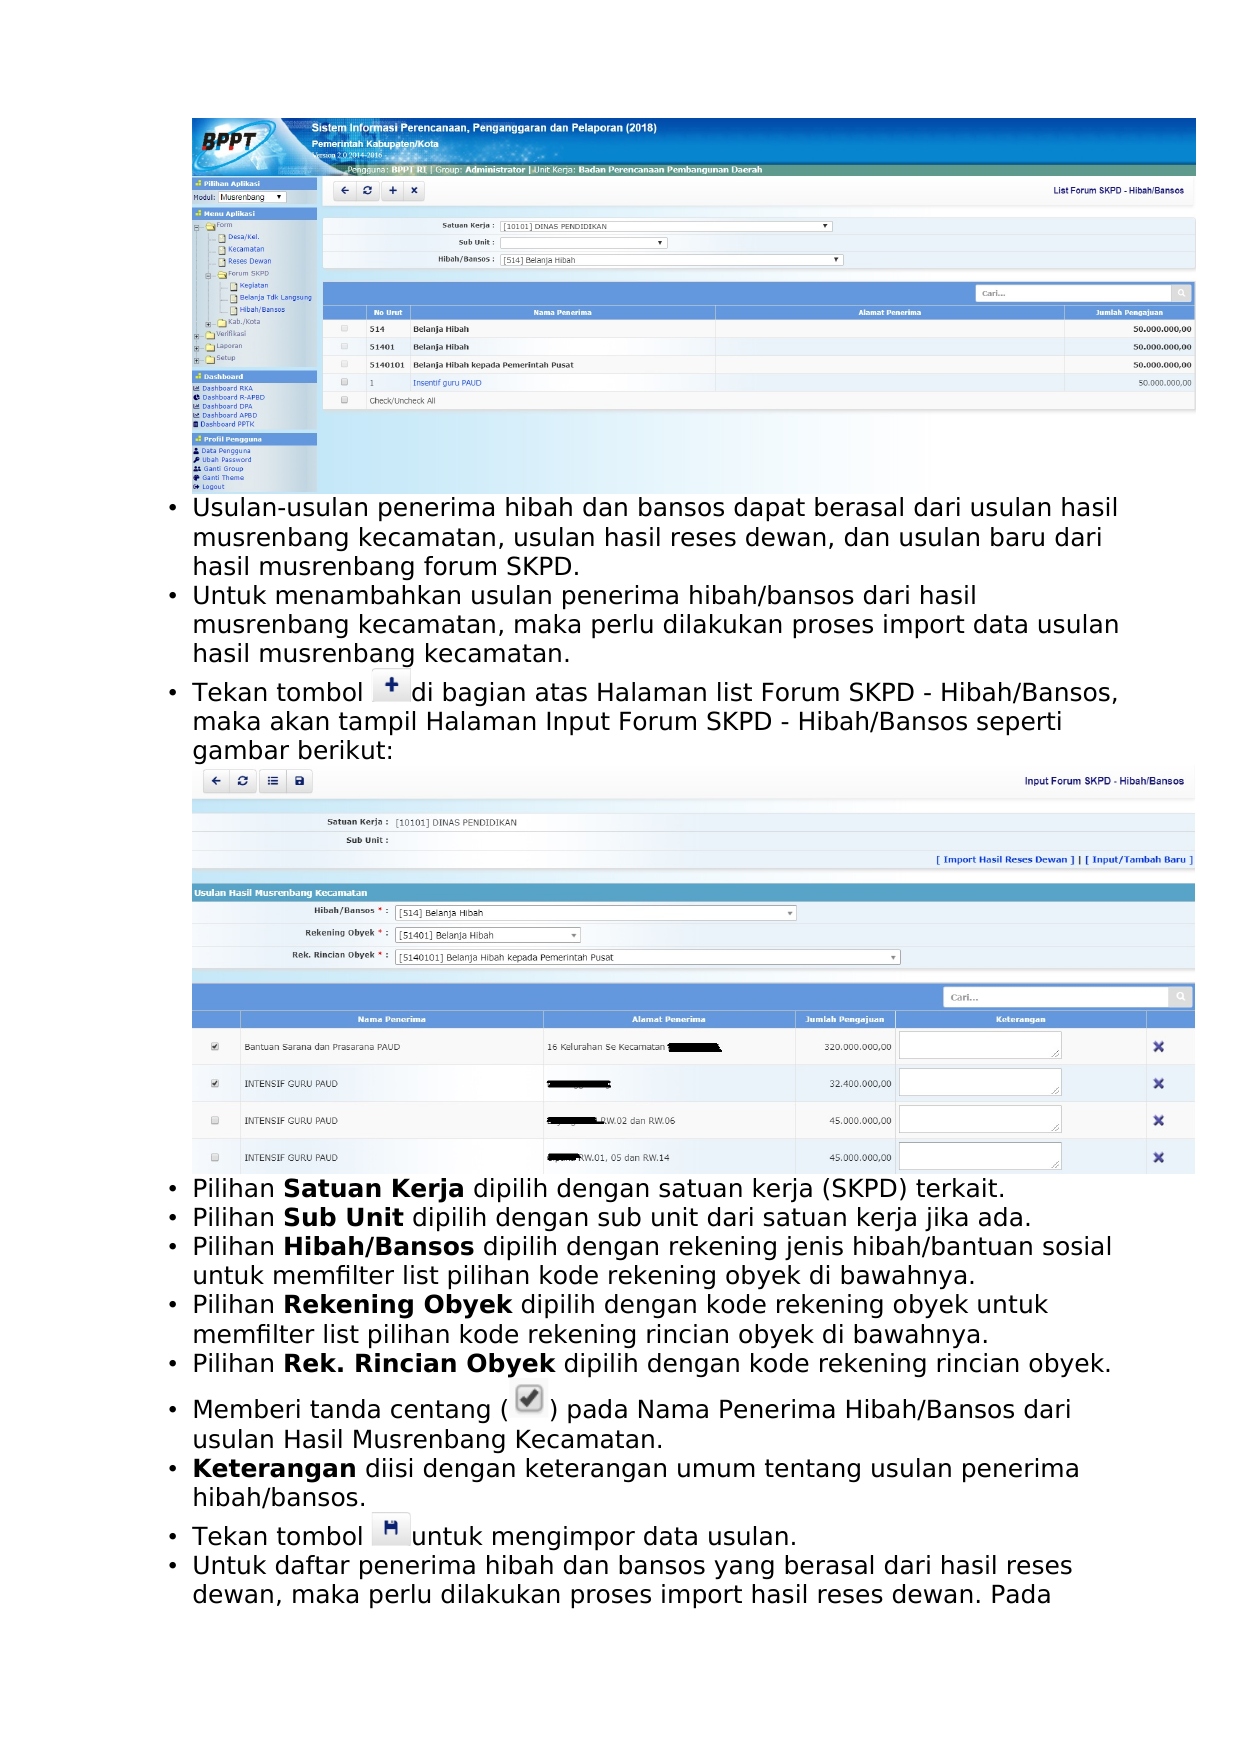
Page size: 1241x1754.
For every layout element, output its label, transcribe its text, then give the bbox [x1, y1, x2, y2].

list Pilihan Rek. Rincian Obyek dipilih dengan kode rekening rincian obyek. [177, 1349, 1122, 1378]
list Pilihan Rekening Obyek dipilih dengan kode rekening obyek untuk memfilter list pilihan kode rekening rincian obyek di bawahnya. [177, 1291, 1122, 1349]
list Tekan tombol untuk mengimpor data usulan. [177, 1512, 1122, 1551]
list Keterangan diisi dengan keterangan umum tentang usulan penerima hibah/bansos. [177, 1454, 1122, 1512]
list Untuk daftar penerima hibah dan bansos yang berasal dari hasil reses dewan, maka perlu dilakukan proses import hasil reses dewan. Pada [177, 1551, 1122, 1609]
picture [192, 118, 1196, 494]
list Pilihan Sub Unit dipilih dengan sub unit dari satuan kerja jika ada. [177, 1203, 1122, 1232]
list Pilihan Satuan Kerja dipilih dengan satuan kerja (SKPD) terkait. [177, 1174, 1122, 1203]
picture [371, 1512, 411, 1546]
picture [192, 765, 1196, 1174]
list Memberi tanda centang () pada Nama Penerima Hibah/Bansos dari usulan Hasil Musrenbang Kecamatan. [177, 1378, 1122, 1454]
picture [509, 1378, 549, 1419]
list Untuk menambahkan usulan penerima hibah/bansos dari hasil musrenbang kecamatan, maka perlu dilakukan proses import data usulan hasil musrenbang kecamatan. [177, 581, 1122, 668]
list [177, 118, 192, 493]
picture [371, 668, 411, 702]
list Usulan-usulan penerima hibah dan bansos dapat berasal dari usulan hasil musrenbang kecamatan, usulan hasil reses dewan, dan usulan baru dari hasil musrenbang forum SKPD. [177, 493, 1122, 581]
list Pilihan Hibah/Bansos dipilih dengan rekening jenis hibah/bantuan sosial untuk memfilter list pilihan kode rekening obyek di bawahnya. [177, 1232, 1122, 1291]
list Tekan tombol di bagian atas Halaman list Forum SKPD - Hibah/Bansos, maka akan tampil Halaman Input Forum SKPD - Hibah/Bansos seperti gambar berikut: [177, 668, 1122, 1174]
